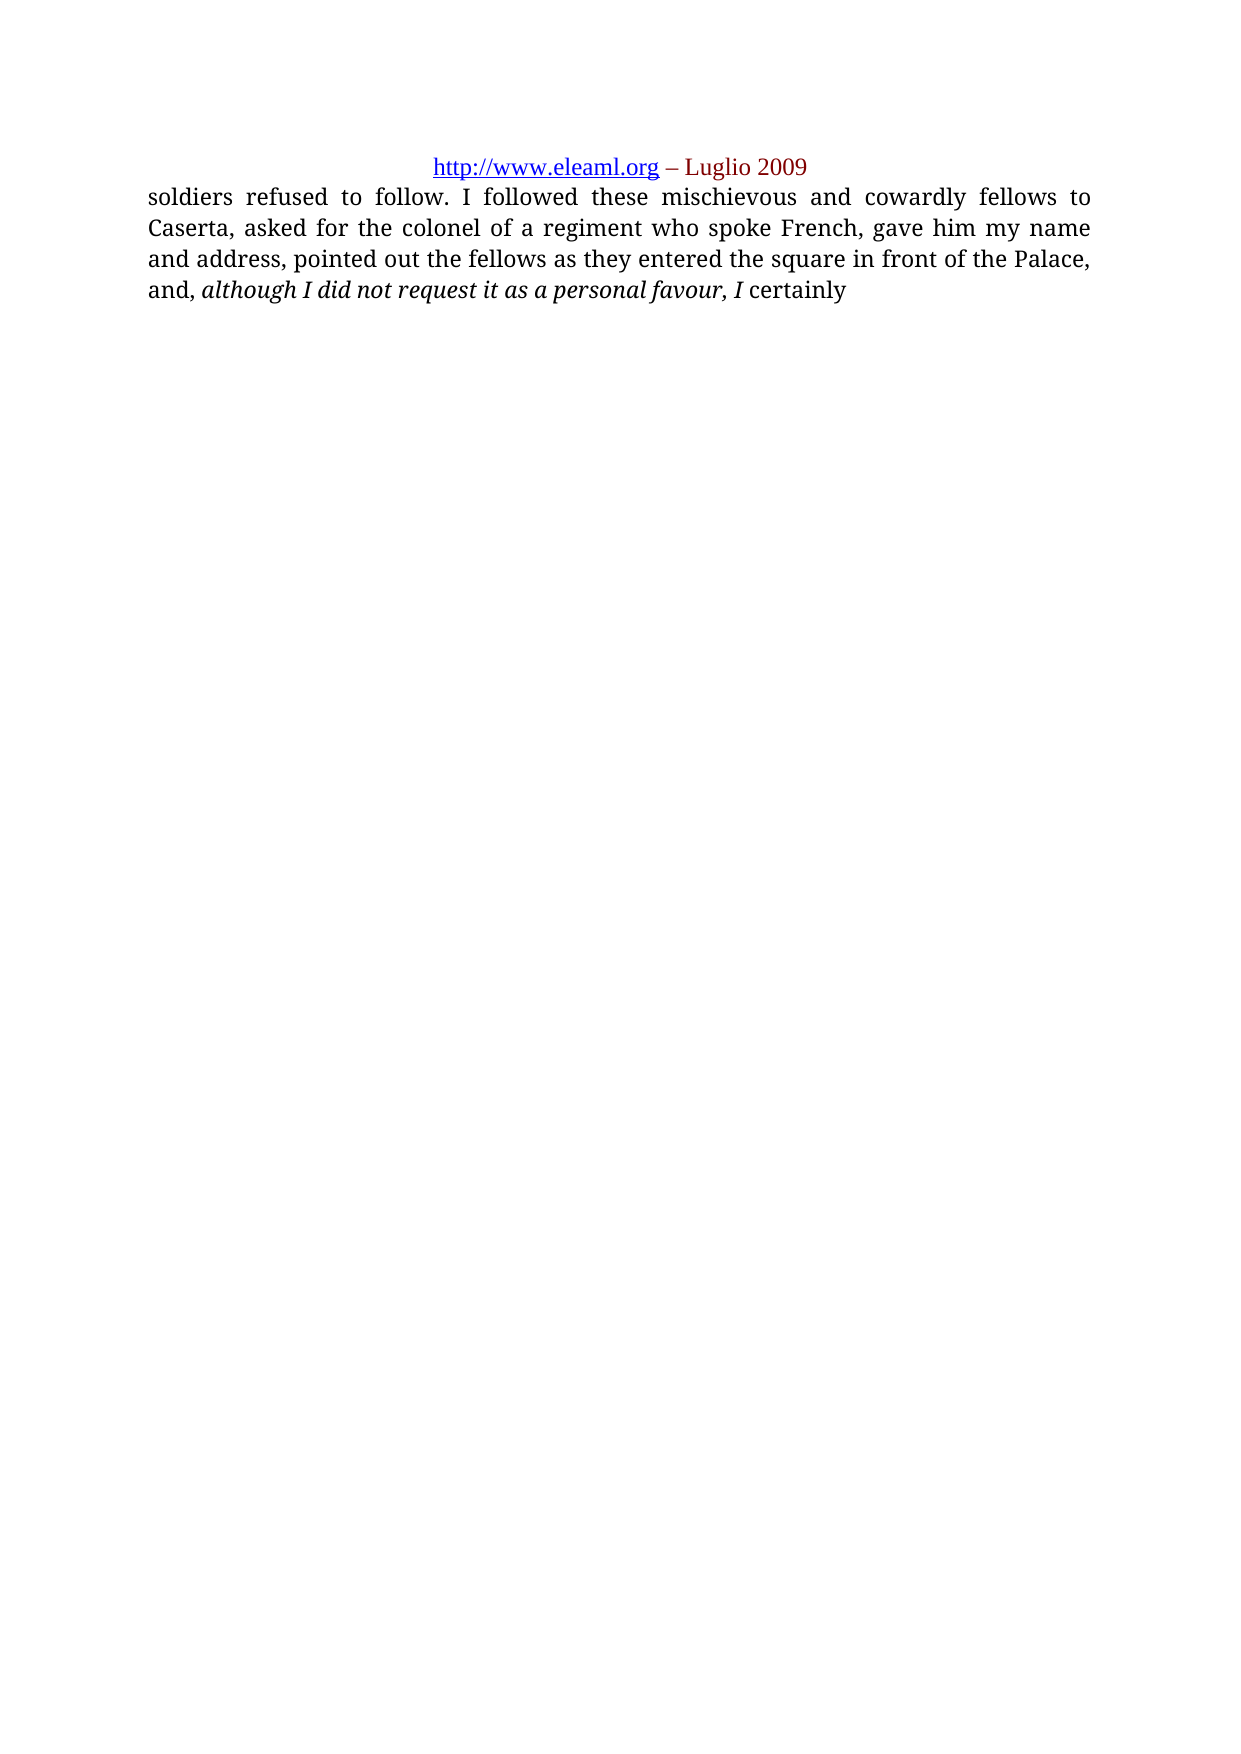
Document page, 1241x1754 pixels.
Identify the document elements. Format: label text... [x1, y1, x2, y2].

text soldiers refused to follow. I followed these mischievous and cowardly fellows to Caserta, asked for the colonel of a regiment who spoke French, gave him my name and address, pointed out the fellows as they entered the square in front of the Palace, and, although I did not request it as a personal favour, I certainly [148, 181, 1093, 306]
